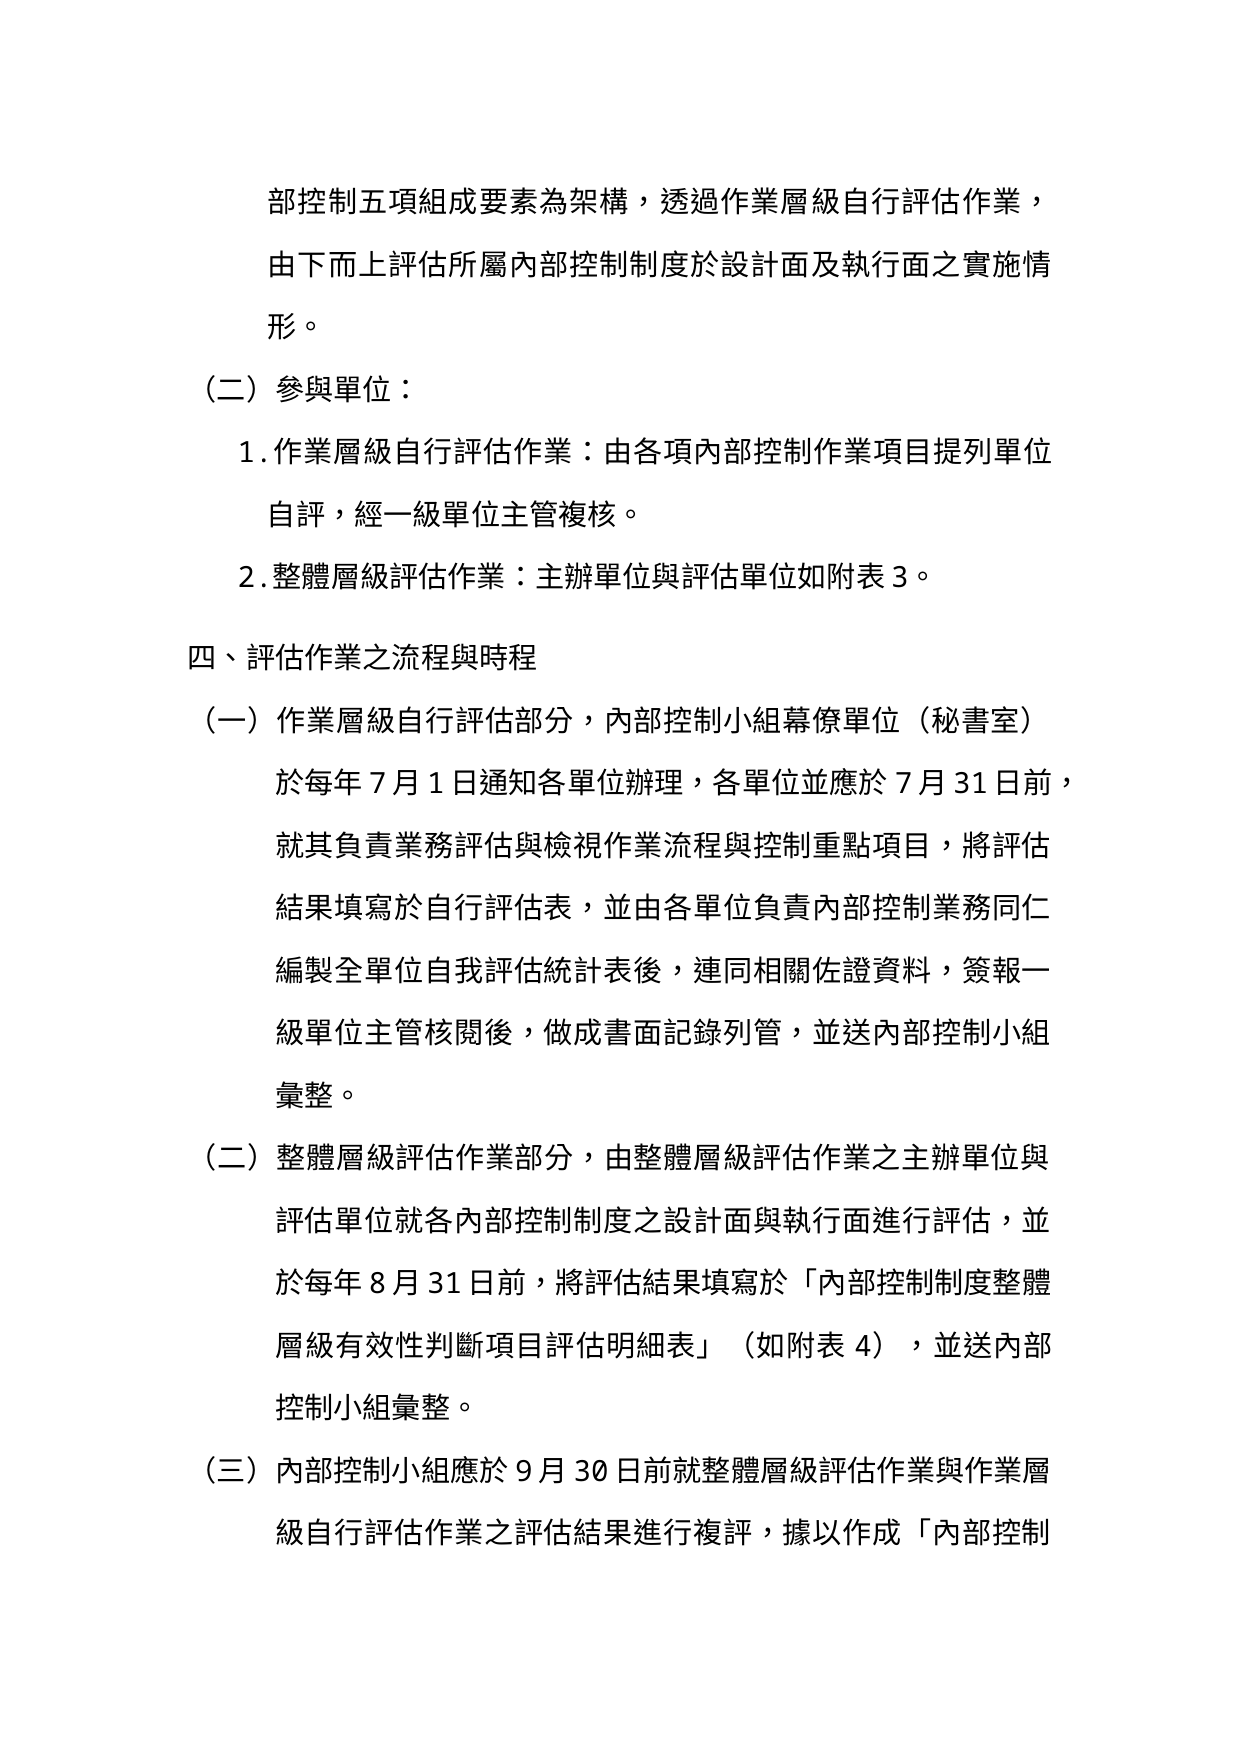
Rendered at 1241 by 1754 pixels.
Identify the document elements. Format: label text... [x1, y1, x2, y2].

text （二）整體層級評估作業部分，由整體層級評估作業之主辦單位與評估單位就各內部控制制度之設計面與執行面進行評估，並於每年8月31日前，將評估結果填寫於「內部控制制度整體層級有效性判斷項目評估明細表」（如附表4），並送內部控制小組彙整。 [187, 1114, 1053, 1427]
text 四、評估作業之流程與時程 [187, 614, 1053, 677]
text 2.整體層級評估作業：主辦單位與評估單位如附表3。 [237, 533, 1053, 596]
text （二）參與單位： [187, 346, 1053, 408]
text 1.作業層級自行評估作業：由各項內部控制作業項目提列單位自評，經一級單位主管複核。 [237, 408, 1053, 533]
text 部控制五項組成要素為架構，透過作業層級自行評估作業，由下而上評估所屬內部控制制度於設計面及執行面之實施情形。 [267, 158, 1053, 346]
text （三）內部控制小組應於9月30日前就整體層級評估作業與作業層級自行評估作業之評估結果進行複評，據以作成「內部控制 [187, 1427, 1053, 1552]
text （一）作業層級自行評估部分，內部控制小組幕僚單位（秘書室）於每年7月1日通知各單位辦理，各單位並應於7月31日前，就其負責業務評估與檢視作業流程與控制重點項目，將評估結果填寫於自行評估表，並由各單位負責內部控制業務同仁編製全單位自我評估統計表後，連同相關佐證資料，簽報一級單位主管核閱後，做成書面記錄列管，並送內部控制小組彙整。 [187, 677, 1053, 1114]
